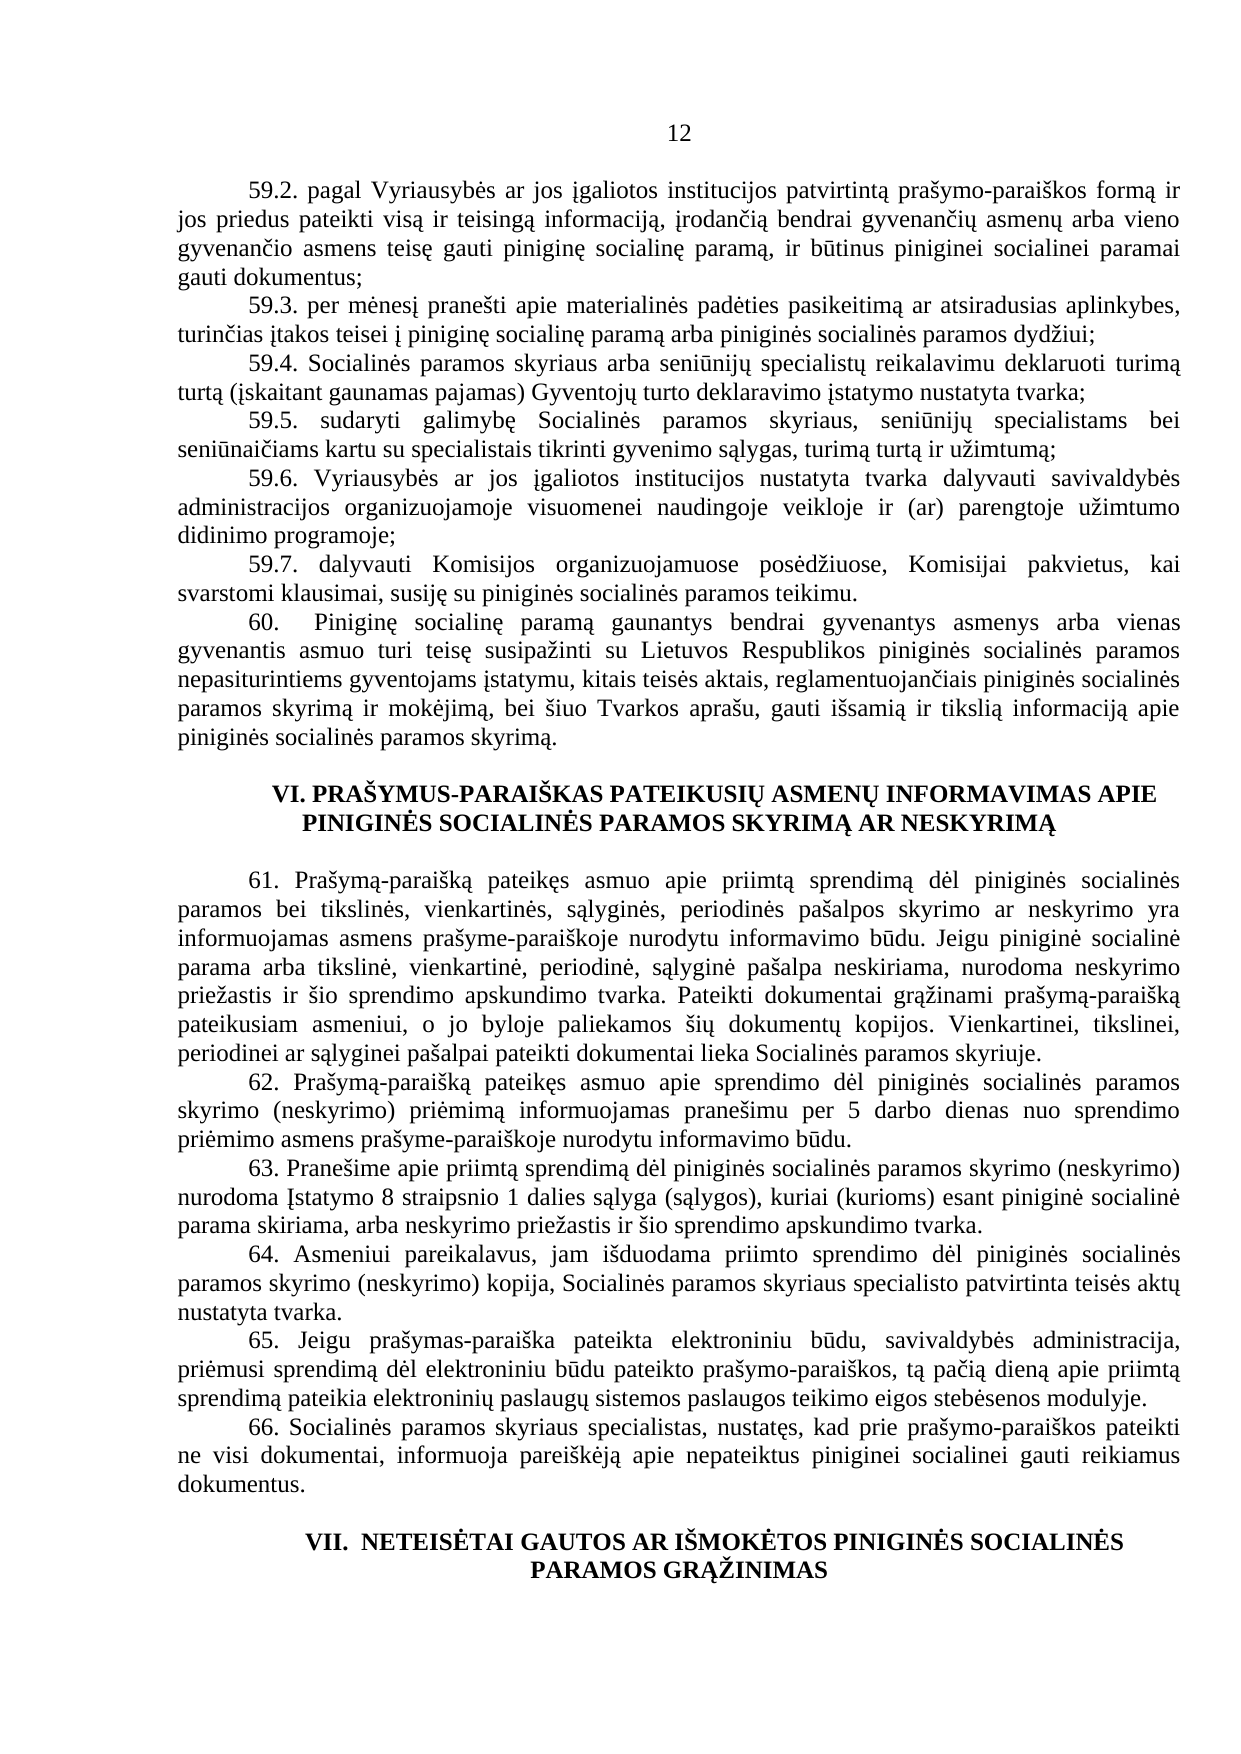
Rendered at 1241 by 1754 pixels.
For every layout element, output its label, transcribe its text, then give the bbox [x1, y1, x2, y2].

text 61. Prašymą-paraišką pateikęs asmuo apie priimtą sprendimą dėl piniginės socialinės paramos bei tikslinės, vienkartinės, sąlyginės, periodinės pašalpos skyrimo ar neskyrimo yra informuojamas asmens prašyme-paraiškoje nurodytu informavimo būdu. Jeigu piniginė socialinė parama arba tikslinė, vienkartinė, periodinė, sąlyginė pašalpa neskiriama, nurodoma neskyrimo priežastis ir šio sprendimo apskundimo tvarka. Pateikti dokumentai grąžinami prašymą-paraišką pateikusiam asmeniui, o jo byloje paliekamos šių dokumentų kopijos. Vienkartinei, tikslinei, periodinei ar sąlyginei pašalpai pateikti dokumentai lieka Socialinės paramos skyriuje. [177, 866, 1181, 1067]
text 65. Jeigu prašymas-paraiška pateikta elektroniniu būdu, savivaldybės administracija, priėmusi sprendimą dėl elektroniniu būdu pateikto prašymo-paraiškos, tą pačią dieną apie priimtą sprendimą pateikia elektroninių paslaugų sistemos paslaugos teikimo eigos stebėsenos modulyje. [177, 1326, 1181, 1412]
text 63. Pranešime apie priimtą sprendimą dėl piniginės socialinės paramos skyrimo (neskyrimo) nurodoma Įstatymo 8 straipsnio 1 dalies sąlyga (sąlygos), kuriai (kurioms) esant piniginė socialinė parama skiriama, arba neskyrimo priežastis ir šio sprendimo apskundimo tvarka. [177, 1153, 1181, 1239]
text 60. Piniginę socialinę paramą gaunantys bendrai gyvenantys asmenys arba vienas gyvenantis asmuo turi teisę susipažinti su Lietuvos Respublikos piniginės socialinės paramos nepasiturintiems gyventojams įstatymu, kitais teisės aktais, reglamentuojančiais piniginės socialinės paramos skyrimą ir mokėjimą, bei šiuo Tvarkos aprašu, gauti išsamią ir tikslią informaciją apie piniginės socialinės paramos skyrimą. [177, 607, 1181, 751]
text 59.5. sudaryti galimybę Socialinės paramos skyriaus, seniūnijų specialistams bei seniūnaičiams kartu su specialistais tikrinti gyvenimo sąlygas, turimą turtą ir užimtumą; [177, 406, 1181, 463]
text VI. PRAŠYMUS-PARAIŠKAS PATEIKUSIŲ ASMENŲ INFORMAVIMAS APIE PINIGINĖS SOCIALINĖS PARAMOS SKYRIMĄ AR NESKYRIMĄ [177, 779, 1181, 837]
text 66. Socialinės paramos skyriaus specialistas, nustatęs, kad prie prašymo-paraiškos pateikti ne visi dokumentai, informuoja pareiškėją apie nepateiktus piniginei socialinei gauti reikiamus dokumentus. [177, 1412, 1181, 1498]
text 59.4. Socialinės paramos skyriaus arba seniūnijų specialistų reikalavimu deklaruoti turimą turtą (įskaitant gaunamas pajamas) Gyventojų turto deklaravimo įstatymo nustatyta tvarka; [177, 348, 1181, 406]
text 64. Asmeniui pareikalavus, jam išduodama priimto sprendimo dėl piniginės socialinės paramos skyrimo (neskyrimo) kopija, Socialinės paramos skyriaus specialisto patvirtinta teisės aktų nustatyta tvarka. [177, 1239, 1181, 1326]
text VII. NETEISĖTAI GAUTOS AR IŠMOKĖTOS PINIGINĖS SOCIALINĖS PARAMOS GRĄŽINIMAS [177, 1527, 1181, 1584]
text 59.7. dalyvauti Komisijos organizuojamuose posėdžiuose, Komisijai pakvietus, kai svarstomi klausimai, susiję su piniginės socialinės paramos teikimu. [177, 549, 1181, 607]
text 59.6. Vyriausybės ar jos įgaliotos institucijos nustatyta tvarka dalyvauti savivaldybės administracijos organizuojamoje visuomenei naudingoje veikloje ir (ar) parengtoje užimtumo didinimo programoje; [177, 463, 1181, 549]
text 59.3. per mėnesį pranešti apie materialinės padėties pasikeitimą ar atsiradusias aplinkybes, turinčias įtakos teisei į piniginę socialinę paramą arba piniginės socialinės paramos dydžiui; [177, 291, 1181, 348]
text 62. Prašymą-paraišką pateikęs asmuo apie sprendimo dėl piniginės socialinės paramos skyrimo (neskyrimo) priėmimą informuojamas pranešimu per 5 darbo dienas nuo sprendimo priėmimo asmens prašyme-paraiškoje nurodytu informavimo būdu. [177, 1067, 1181, 1153]
text 59.2. pagal Vyriausybės ar jos įgaliotos institucijos patvirtintą prašymo-paraiškos formą ir jos priedus pateikti visą ir teisingą informaciją, įrodančią bendrai gyvenančių asmenų arba vieno gyvenančio asmens teisę gauti piniginę socialinę paramą, ir būtinus piniginei socialinei paramai gauti dokumentus; [177, 176, 1181, 291]
